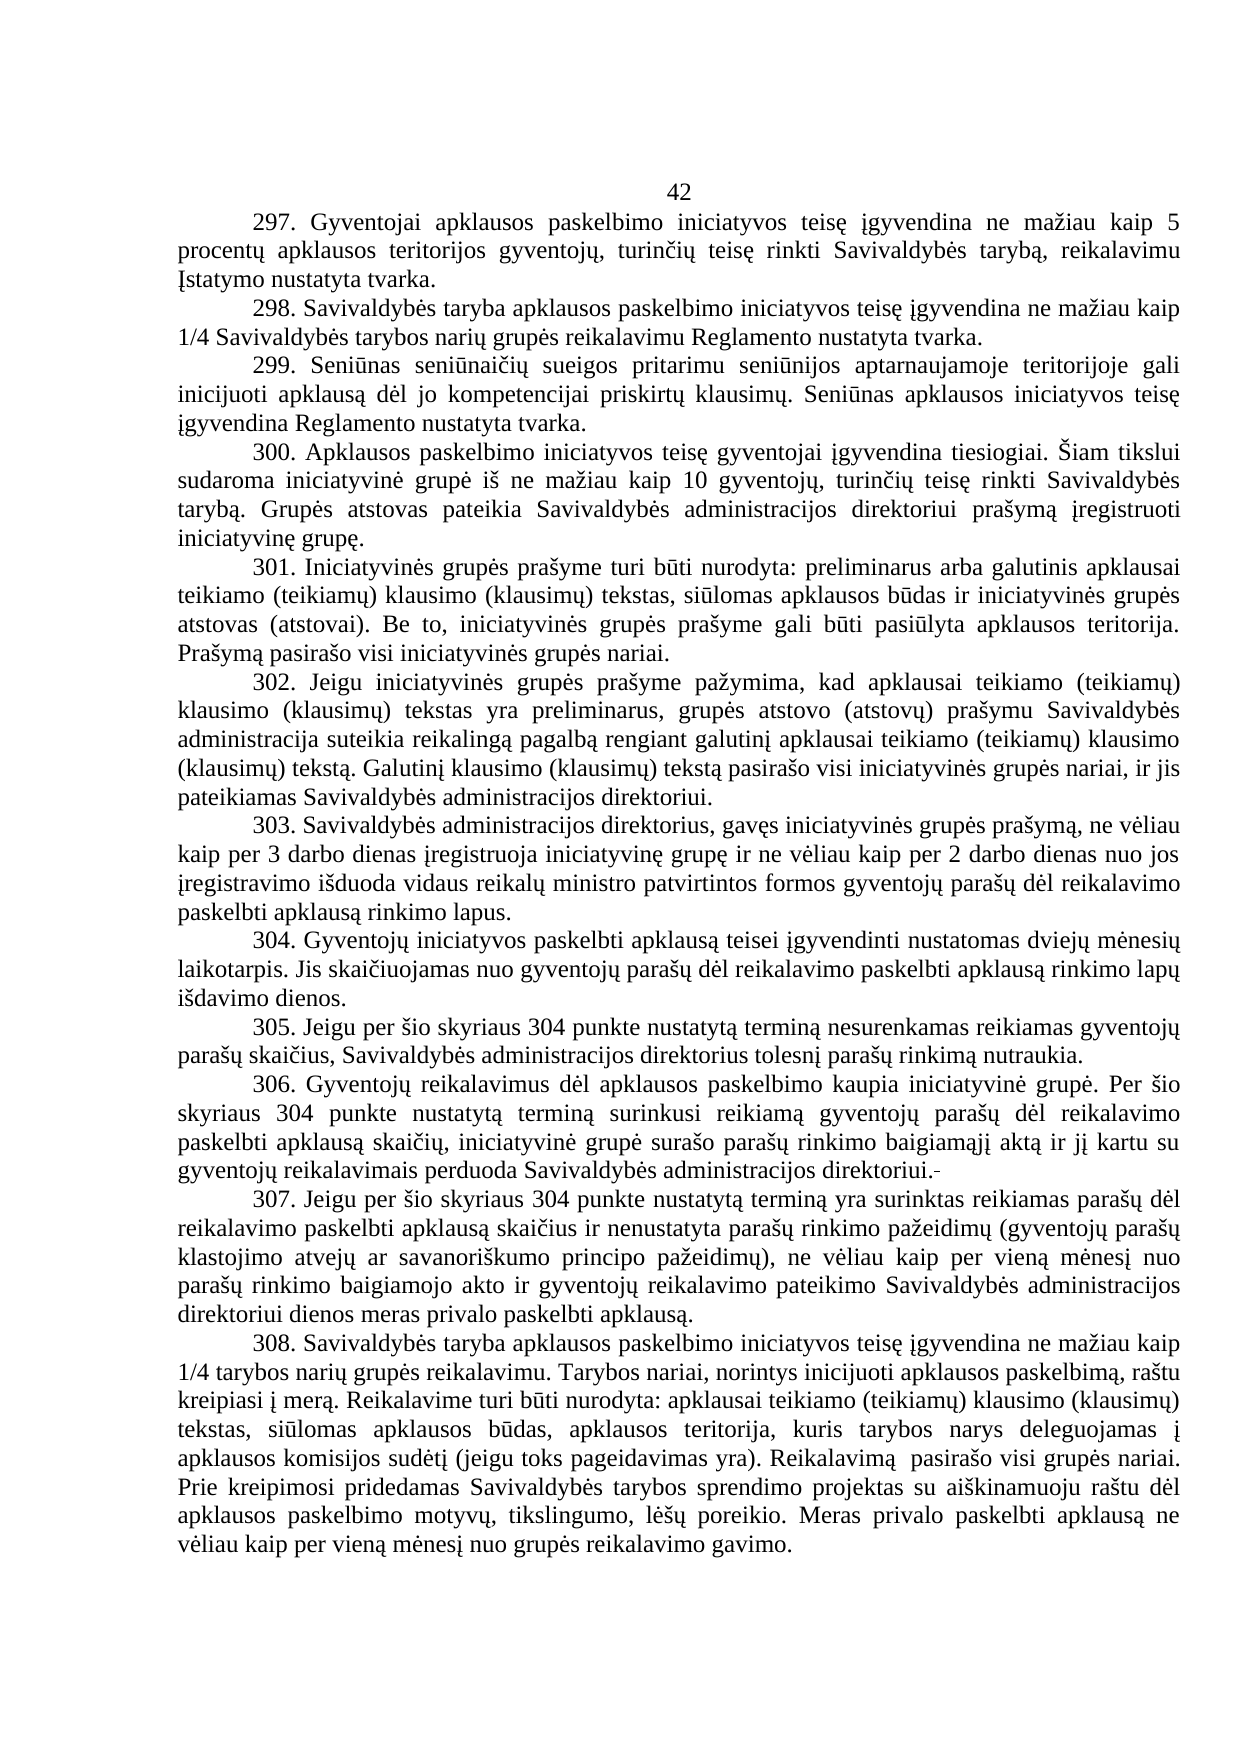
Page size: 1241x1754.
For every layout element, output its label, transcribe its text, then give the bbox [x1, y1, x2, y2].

text 302. Jeigu iniciatyvinės grupės prašyme pažymima, kad apklausai teikiamo (teikiamų) klausimo (klausimų) tekstas yra preliminarus, grupės atstovo (atstovų) prašymu Savivaldybės administracija suteikia reikalingą pagalbą rengiant galutinį apklausai teikiamo (teikiamų) klausimo (klausimų) tekstą. Galutinį klausimo (klausimų) tekstą pasirašo visi iniciatyvinės grupės nariai, ir jis pateikiamas Savivaldybės administracijos direktoriui. [177, 667, 1181, 810]
text 305. Jeigu per šio skyriaus 304 punkte nustatytą terminą nesurenkamas reikiamas gyventojų parašų skaičius, Savivaldybės administracijos direktorius tolesnį parašų rinkimą nutraukia. [177, 1012, 1181, 1069]
text 297. Gyventojai apklausos paskelbimo iniciatyvos teisę įgyvendina ne mažiau kaip 5 procentų apklausos teritorijos gyventojų, turinčių teisę rinkti Savivaldybės tarybą, reikalavimu Įstatymo nustatyta tvarka. [177, 207, 1181, 293]
text 298. Savivaldybės taryba apklausos paskelbimo iniciatyvos teisę įgyvendina ne mažiau kaip 1/4 Savivaldybės tarybos narių grupės reikalavimu Reglamento nustatyta tvarka. [177, 293, 1181, 350]
text 304. Gyventojų iniciatyvos paskelbti apklausą teisei įgyvendinti nustatomas dviejų mėnesių laikotarpis. Jis skaičiuojamas nuo gyventojų parašų dėl reikalavimo paskelbti apklausą rinkimo lapų išdavimo dienos. [177, 925, 1181, 1012]
text 303. Savivaldybės administracijos direktorius, gavęs iniciatyvinės grupės prašymą, ne vėliau kaip per 3 darbo dienas įregistruoja iniciatyvinę grupę ir ne vėliau kaip per 2 darbo dienas nuo jos įregistravimo išduoda vidaus reikalų ministro patvirtintos formos gyventojų parašų dėl reikalavimo paskelbti apklausą rinkimo lapus. [177, 810, 1181, 925]
text 308. Savivaldybės taryba apklausos paskelbimo iniciatyvos teisę įgyvendina ne mažiau kaip 1/4 tarybos narių grupės reikalavimu. Tarybos nariai, norintys inicijuoti apklausos paskelbimą, raštu kreipiasi į merą. Reikalavime turi būti nurodyta: apklausai teikiamo (teikiamų) klausimo (klausimų) tekstas, siūlomas apklausos būdas, apklausos teritorija, kuris tarybos narys deleguojamas į apklausos komisijos sudėtį (jeigu toks pageidavimas yra). Reikalavimą pasirašo visi grupės nariai. Prie kreipimosi pridedamas Savivaldybės tarybos sprendimo projektas su aiškinamuoju raštu dėl apklausos paskelbimo motyvų, tikslingumo, lėšų poreikio. Meras privalo paskelbti apklausą ne vėliau kaip per vieną mėnesį nuo grupės reikalavimo gavimo. [177, 1328, 1181, 1558]
text 299. Seniūnas seniūnaičių sueigos pritarimu seniūnijos aptarnaujamoje teritorijoje gali inicijuoti apklausą dėl jo kompetencijai priskirtų klausimų. Seniūnas apklausos iniciatyvos teisę įgyvendina Reglamento nustatyta tvarka. [177, 350, 1181, 437]
text 301. Iniciatyvinės grupės prašyme turi būti nurodyta: preliminarus arba galutinis apklausai teikiamo (teikiamų) klausimo (klausimų) tekstas, siūlomas apklausos būdas ir iniciatyvinės grupės atstovas (atstovai). Be to, iniciatyvinės grupės prašyme gali būti pasiūlyta apklausos teritorija. Prašymą pasirašo visi iniciatyvinės grupės nariai. [177, 552, 1181, 667]
text 300. Apklausos paskelbimo iniciatyvos teisę gyventojai įgyvendina tiesiogiai. Šiam tikslui sudaroma iniciatyvinė grupė iš ne mažiau kaip 10 gyventojų, turinčių teisę rinkti Savivaldybės tarybą. Grupės atstovas pateikia Savivaldybės administracijos direktoriui prašymą įregistruoti iniciatyvinę grupę. [177, 437, 1181, 552]
text 307. Jeigu per šio skyriaus 304 punkte nustatytą terminą yra surinktas reikiamas parašų dėl reikalavimo paskelbti apklausą skaičius ir nenustatyta parašų rinkimo pažeidimų (gyventojų parašų klastojimo atvejų ar savanoriškumo principo pažeidimų), ne vėliau kaip per vieną mėnesį nuo parašų rinkimo baigiamojo akto ir gyventojų reikalavimo pateikimo Savivaldybės administracijos direktoriui dienos meras privalo paskelbti apklausą. [177, 1184, 1181, 1328]
text 306. Gyventojų reikalavimus dėl apklausos paskelbimo kaupia iniciatyvinė grupė. Per šio skyriaus 304 punkte nustatytą terminą surinkusi reikiamą gyventojų parašų dėl reikalavimo paskelbti apklausą skaičių, iniciatyvinė grupė surašo parašų rinkimo baigiamąjį aktą ir jį kartu su gyventojų reikalavimais perduoda Savivaldybės administracijos direktoriui. [177, 1069, 1181, 1184]
